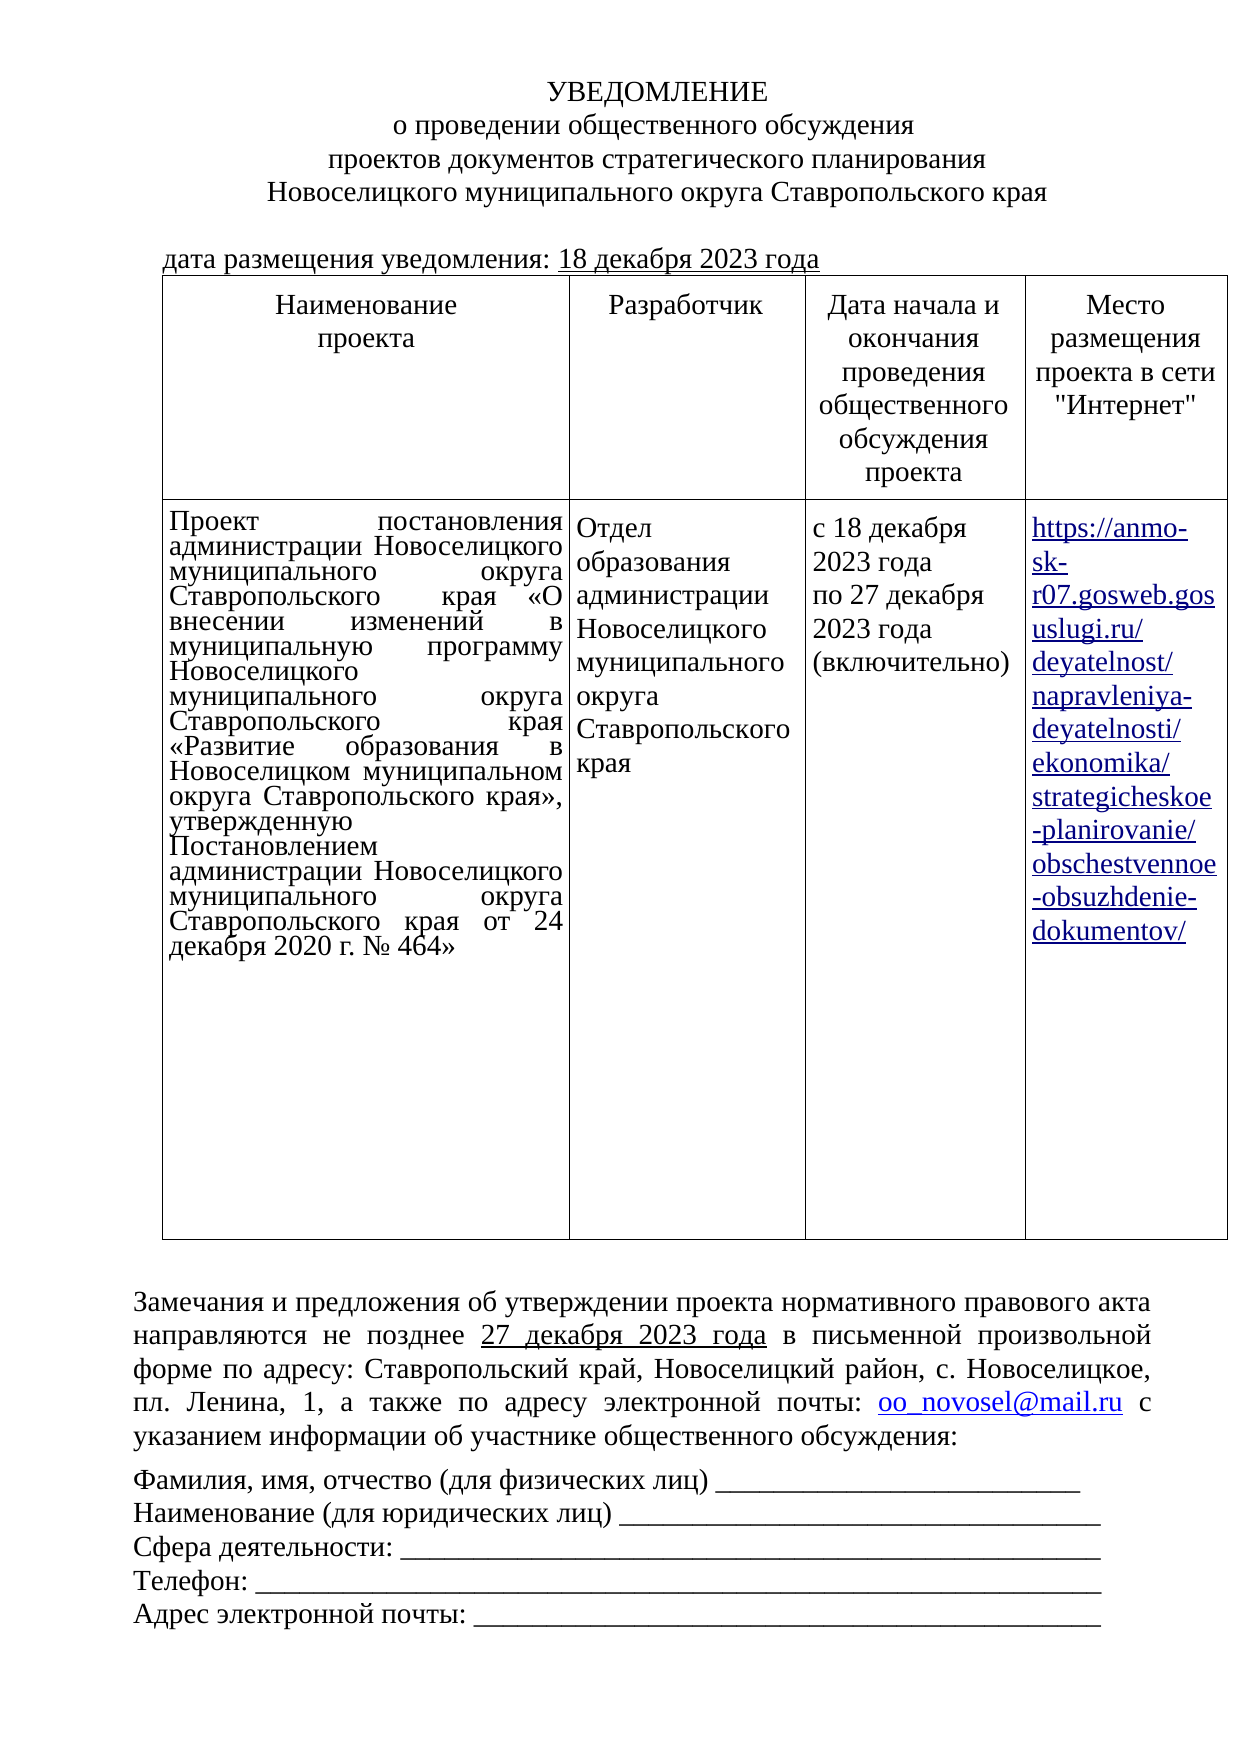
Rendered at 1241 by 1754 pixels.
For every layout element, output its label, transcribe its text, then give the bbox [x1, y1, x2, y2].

text Сфера деятельности: ________________________________________________ [133, 1529, 1152, 1563]
table_cell Проект постановления администрации Новоселицкого муниципального округа Ставропольского края «О внесении изменений в муниципальную программу Новоселицкого муниципального округа Ставропольского края «Развитие образования в Новоселицком муниципальном округа Ставропольского края», утвержденную Постановлением администрации Новоселицкого муниципального округа Ставропольского края от 24 декабря 2020 г. № 464» [163, 500, 569, 1239]
table_cell https://anmo-sk-r07.gosweb.gosuslugi.ru/deyatelnost/napravleniya-deyatelnosti/ekonomika/strategicheskoe-planirovanie/obschestvennoe-obsuzhdenie-dokumentov/ [1026, 500, 1227, 1239]
text проектов документов стратегического планирования [162, 141, 1152, 174]
table_header Дата начала и окончания проведения общественного обсуждения проекта [806, 276, 1025, 499]
text Новоселицкого муниципального округа Ставропольского края [162, 174, 1152, 208]
text Замечания и предложения об утверждении проекта нормативного правового акта направляются не позднее 27 декабря 2023 года в письменной произвольной форме по адресу: Ставропольский край, Новоселицкий район, с. Новоселицкое, пл. Ленина, 1, а также по адресу электронной почты: oo_novosel@mail.ru с указанием информации об участнике общественного обсуждения: [133, 1284, 1152, 1452]
table_cell Отдел образования администрации Новоселицкого муниципального округа Ставропольского края [570, 500, 805, 1239]
table_header Разработчик [570, 276, 805, 499]
title дата размещения уведомления: 18 декабря 2023 года [162, 242, 1152, 275]
text УВЕДОМЛЕНИЕ [162, 74, 1152, 107]
table_header Место размещения проекта в сети "Интернет" [1026, 276, 1227, 499]
table_header Наименование проекта [163, 276, 569, 499]
text Фамилия, имя, отчество (для физических лиц) _________________________ [133, 1462, 1152, 1496]
text Телефон: __________________________________________________________ [133, 1563, 1152, 1596]
table_cell с 18 декабря 2023 года по 27 декабря 2023 года (включительно) [806, 500, 1025, 1239]
text Наименование (для юридических лиц) _________________________________ [133, 1496, 1152, 1529]
text Адрес электронной почты: ___________________________________________ [133, 1596, 1152, 1630]
text о проведении общественного обсуждения [162, 107, 1152, 141]
